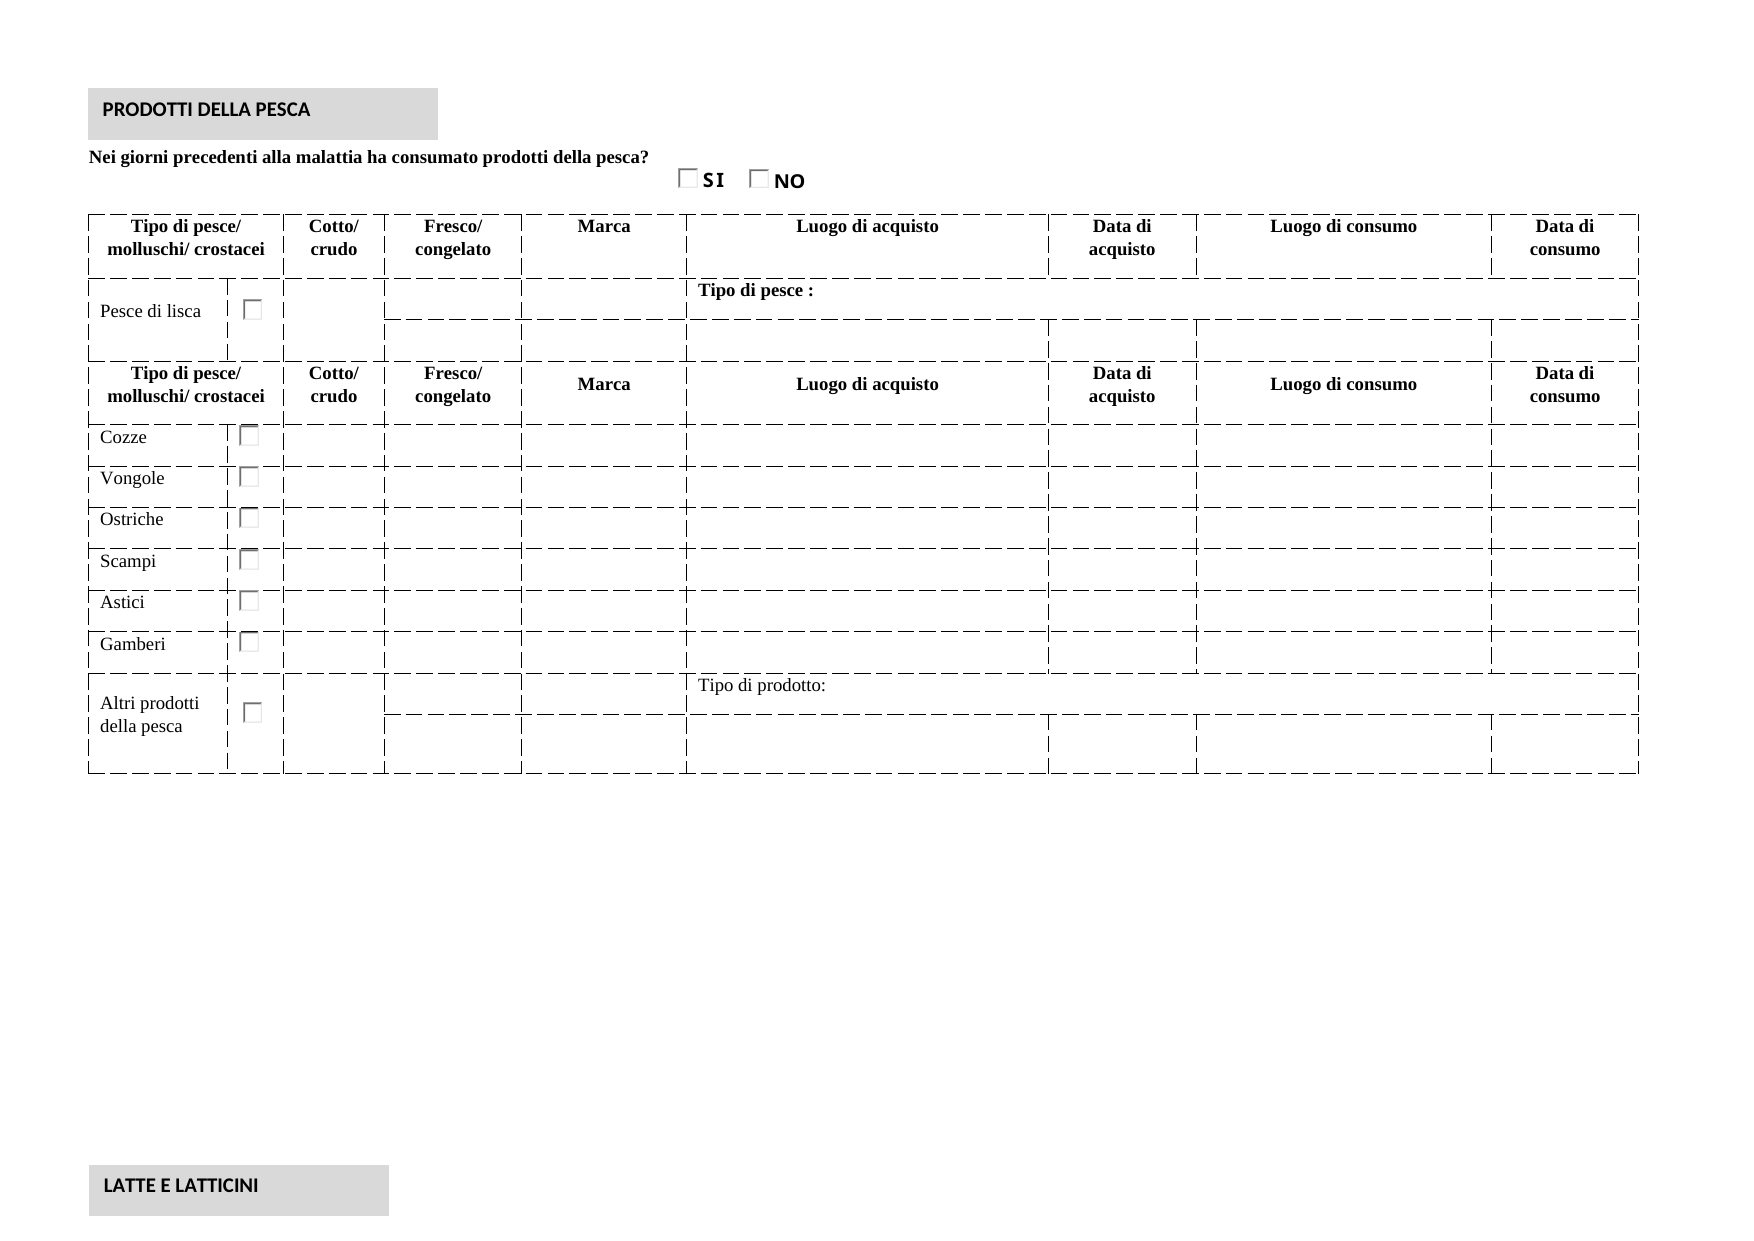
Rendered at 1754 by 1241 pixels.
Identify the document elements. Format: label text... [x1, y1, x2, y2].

table_cell Cozze [89, 424, 228, 466]
table_cell [1048, 507, 1196, 548]
table_cell Vongole [89, 466, 228, 507]
table_cell [522, 673, 687, 714]
table_cell [1048, 319, 1196, 361]
table_cell Ostriche [89, 507, 228, 548]
table_cell [384, 507, 522, 548]
table_cell [522, 714, 687, 773]
table_cell Scampi [89, 548, 228, 590]
table_header Fresco/ congelato [384, 214, 522, 278]
table_cell [1491, 590, 1638, 631]
table_cell Luogo di consumo [1196, 361, 1491, 424]
table_cell Altri prodotti della pesca [89, 673, 228, 773]
table_cell [1196, 590, 1491, 631]
table_cell [1491, 507, 1638, 548]
table_cell [283, 673, 384, 773]
table_cell Tipo di pesce : [687, 278, 1638, 319]
table_cell [1048, 714, 1196, 773]
table_header Cotto/ crudo [283, 214, 384, 278]
table_cell [1196, 319, 1491, 361]
table_cell [228, 548, 283, 590]
table_cell Pesce di lisca [89, 278, 228, 361]
table_cell [1196, 507, 1491, 548]
table_cell [228, 424, 283, 466]
table_cell [1196, 424, 1491, 466]
table_cell Marca [522, 361, 687, 424]
table_cell [522, 424, 687, 466]
table_cell Data di acquisto [1048, 361, 1196, 424]
table_cell Fresco/ congelato [384, 361, 522, 424]
table_cell [1196, 466, 1491, 507]
table_cell [283, 507, 384, 548]
table_cell [687, 424, 1048, 466]
table_cell [1048, 631, 1196, 672]
table_cell Astici [89, 590, 228, 631]
table_cell [687, 507, 1048, 548]
table_header Tipo di pesce/ molluschi/ crostacei [89, 214, 283, 278]
table_header Data di acquisto [1048, 214, 1196, 278]
table_cell [1196, 714, 1491, 773]
table_cell [687, 319, 1048, 361]
table_cell [384, 278, 522, 319]
table_header Data di consumo [1491, 214, 1638, 278]
table_cell [687, 631, 1048, 672]
table_cell [687, 548, 1048, 590]
table_cell [1491, 714, 1638, 773]
table_cell [1491, 466, 1638, 507]
table_cell [687, 590, 1048, 631]
table_cell [522, 319, 687, 361]
table_cell Data di consumo [1491, 361, 1638, 424]
table_cell [228, 631, 283, 672]
table_cell [522, 507, 687, 548]
table_cell Luogo di acquisto [687, 361, 1048, 424]
table_cell [1491, 548, 1638, 590]
table_cell [228, 507, 283, 548]
table_cell [384, 673, 522, 714]
table_cell [384, 466, 522, 507]
table_cell [228, 278, 283, 361]
table_cell [1196, 631, 1491, 672]
table_cell [283, 278, 384, 361]
table_cell [522, 548, 687, 590]
table_cell Tipo di prodotto: [687, 673, 1638, 714]
table_cell [283, 631, 384, 672]
table_cell [687, 466, 1048, 507]
table_header Luogo di consumo [1196, 214, 1491, 278]
table_cell [1048, 466, 1196, 507]
table_cell Gamberi [89, 631, 228, 672]
table_cell [283, 424, 384, 466]
table_cell [522, 590, 687, 631]
table_cell [228, 466, 283, 507]
table_cell [384, 714, 522, 773]
table_cell [1196, 548, 1491, 590]
table_cell [687, 714, 1048, 773]
table_cell [522, 631, 687, 672]
table_header Luogo di acquisto [687, 214, 1048, 278]
table_cell [384, 631, 522, 672]
table_cell [522, 466, 687, 507]
table_cell [283, 590, 384, 631]
table_cell [1491, 631, 1638, 672]
table_header Marca [522, 214, 687, 278]
table_cell [1491, 424, 1638, 466]
table_cell Cotto/ crudo [283, 361, 384, 424]
table_cell [1048, 590, 1196, 631]
table_cell [228, 673, 283, 773]
table_cell Tipo di pesce/ molluschi/ crostacei [89, 361, 283, 424]
table_cell [1048, 424, 1196, 466]
table_cell [228, 590, 283, 631]
table_cell [384, 424, 522, 466]
table_cell [1491, 319, 1638, 361]
table_cell [384, 319, 522, 361]
table_cell [283, 466, 384, 507]
text Nei giorni precedenti alla malattia ha consumato prodotti della pesca? [89, 145, 1651, 196]
table_cell [283, 548, 384, 590]
table_cell [1048, 548, 1196, 590]
table_cell [522, 278, 687, 319]
table_cell [384, 590, 522, 631]
table_cell [384, 548, 522, 590]
